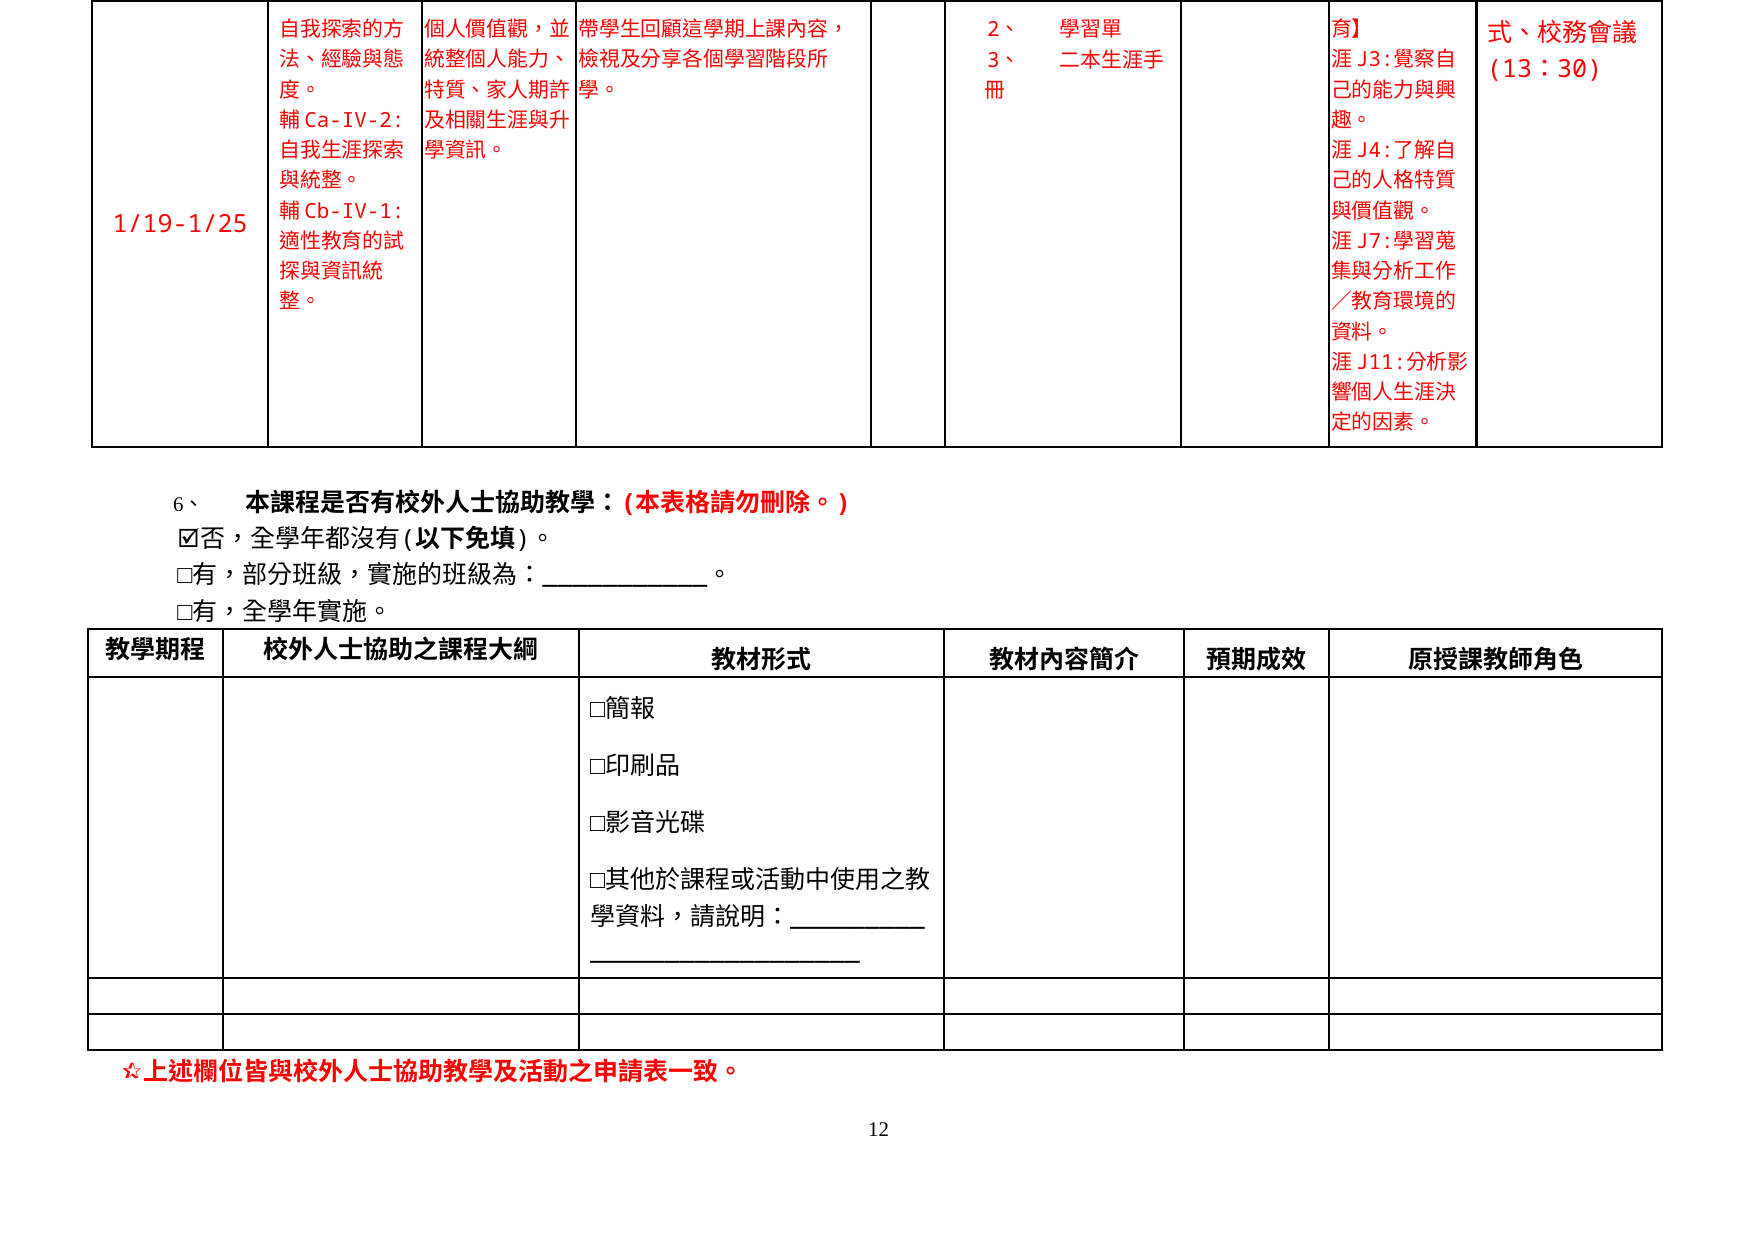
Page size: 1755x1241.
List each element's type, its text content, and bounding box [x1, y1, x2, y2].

table_cell 自我探索的方法、經驗與態度。 輔Ca-IV-2:自我生涯探索與統整。 輔Cb-IV-1:適性教育的試探與資訊統整。 [269, 2, 421, 446]
text 否，全學年都沒有(以下免填)。 [121, 519, 1636, 555]
table_cell [224, 979, 578, 1013]
table_cell 育】 涯J3:覺察自己的能力與興趣。 涯J4:了解自己的人格特質與價值觀。 涯J7:學習蒐集與分析工作／教育環境的資料。 涯J11:分析影響個人生涯決定的因素。 [1330, 2, 1475, 446]
table_header 教學期程 [89, 630, 222, 676]
table_cell [1185, 678, 1328, 977]
table_cell 帶學生回顧這學期上課內容，檢視及分享各個學習階段所學。 [577, 2, 870, 446]
table_header 校外人士協助之課程大綱 [224, 630, 578, 676]
table_cell [945, 1015, 1183, 1049]
text □有，全學年實施。 [121, 591, 1636, 627]
table_header 原授課教師角色 [1330, 630, 1661, 676]
table_cell [945, 678, 1183, 977]
table_cell [1185, 979, 1328, 1013]
table_cell [89, 1015, 222, 1049]
table_cell □簡報 □印刷品 □影音光碟 □其他於課程或活動中使用之教學資料，請說明：___________________________ [580, 678, 943, 977]
table_cell [872, 2, 944, 446]
table_cell [89, 678, 222, 977]
table_cell [1182, 2, 1328, 446]
table_cell 1/19-1/25 [93, 2, 267, 446]
text □有，部分班級，實施的班級為：___________。 [121, 555, 1636, 591]
table_cell [945, 979, 1183, 1013]
table_cell 個人價值觀，並統整個人能力、特質、家人期許及相關生涯與升學資訊。 [423, 2, 575, 446]
table_header 教材內容簡介 [945, 630, 1183, 676]
table_cell [224, 1015, 578, 1049]
table_cell [1330, 678, 1661, 977]
table_cell [1330, 979, 1661, 1013]
list 本課程是否有校外人士協助教學：(本表格請勿刪除。) [171, 482, 1636, 519]
table_cell 課本 學習單 二本生涯手冊 [946, 2, 1180, 446]
text 上述欄位皆與校外人士協助教學及活動之申請表一致。 [121, 1051, 1636, 1087]
table_cell [580, 1015, 943, 1049]
table_cell [580, 979, 943, 1013]
table_cell [1185, 1015, 1328, 1049]
table_cell [1330, 1015, 1661, 1049]
table_header 教材形式 [580, 630, 943, 676]
table_cell [224, 678, 578, 977]
table_header 預期成效 [1185, 630, 1328, 676]
table_cell [89, 979, 222, 1013]
table_cell 式、校務會議(13：30) [1478, 2, 1661, 446]
